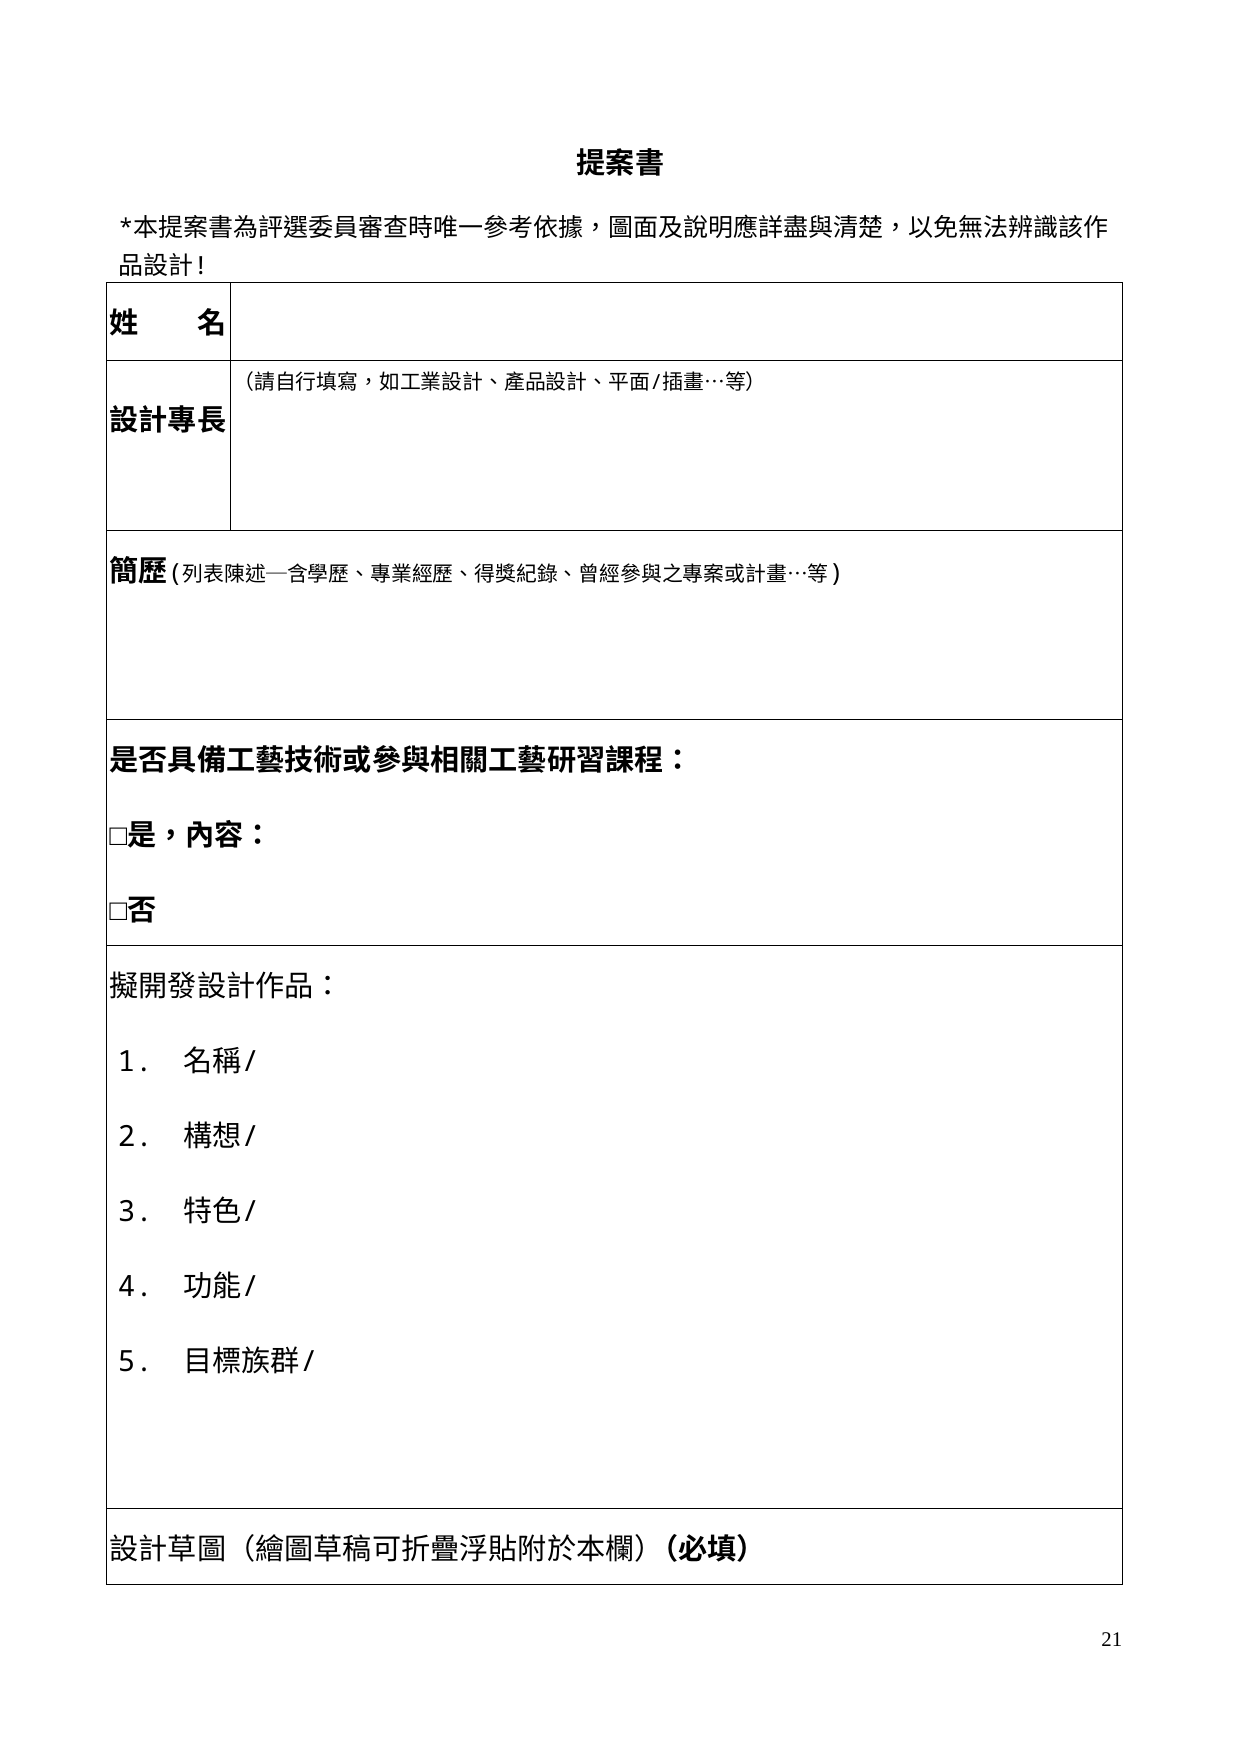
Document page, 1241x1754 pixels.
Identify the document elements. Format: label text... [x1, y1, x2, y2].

table_cell 簡歷(列表陳述─含學歷、專業經歷、得獎紀錄、曾經參與之專案或計畫…等) [107, 531, 1122, 719]
table_cell 是否具備工藝技術或參與相關工藝研習課程： □是，內容： □否 [107, 720, 1122, 945]
table_cell 設計專長 [107, 361, 230, 530]
table_header 姓 名 [107, 283, 230, 360]
table_cell 擬開發設計作品： 名稱/ 構想/ 特色/ 功能/ 目標族群/ [107, 946, 1122, 1508]
table_cell 設計草圖（繪圖草稿可折疊浮貼附於本欄）（必填） 設計圖須包含： 名稱 材質 尺寸 技法 5.如有結構與複合材質結合之部分，請加以述明其接合方式 設計圖面說明 [107, 1509, 1122, 1584]
table_cell （請自行填寫，如工業設計、產品設計、平面/插畫…等） [231, 361, 1122, 530]
table_header [231, 283, 1122, 360]
text 提案書 [118, 123, 1122, 198]
text *本提案書為評選委員審查時唯一參考依據，圖面及說明應詳盡與清楚，以免無法辨識該作品設計! [118, 207, 1122, 282]
